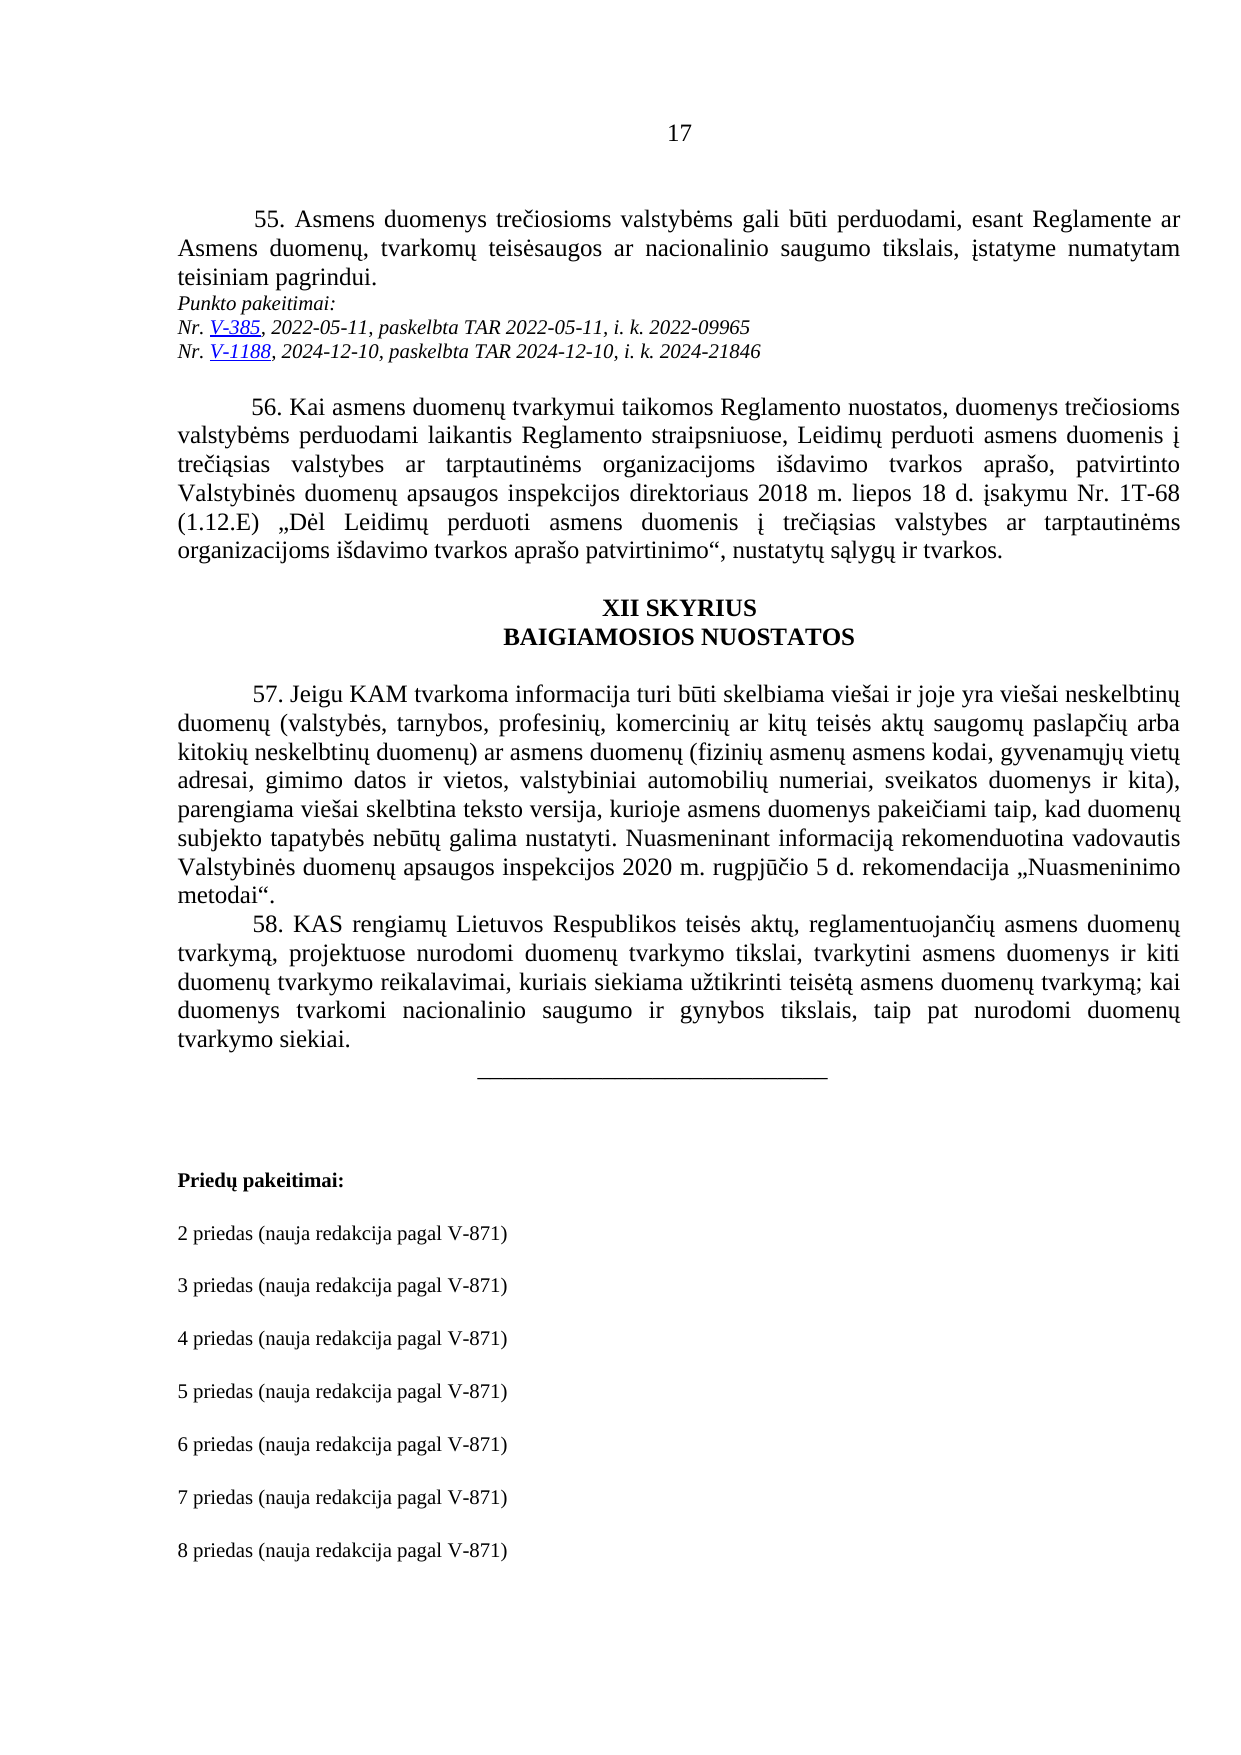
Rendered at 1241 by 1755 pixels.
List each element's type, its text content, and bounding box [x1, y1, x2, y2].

text Nr. V-385, 2022-05-11, paskelbta TAR 2022-05-11, i. k. 2022-09965 [177, 315, 1181, 339]
text XII SKYRIUS [177, 593, 1181, 622]
text 2 priedas (nauja redakcija pagal V-871) [177, 1221, 1181, 1245]
text Priedų pakeitimai: [177, 1168, 1181, 1192]
text 6 priedas (nauja redakcija pagal V-871) [177, 1432, 1181, 1456]
text 56. Kai asmens duomenų tvarkymui taikomos Reglamento nuostatos, duomenys trečiosioms valstybėms perduodami laikantis Reglamento straipsniuose, Leidimų perduoti asmens duomenis į trečiąsias valstybes ar tarptautinėms organizacijoms išdavimo tvarkos aprašo, patvirtinto Valstybinės duomenų apsaugos inspekcijos direktoriaus 2018 m. liepos 18 d. įsakymu Nr. 1T-68 (1.12.E) „Dėl Leidimų perduoti asmens duomenis į trečiąsias valstybes ar tarptautinėms organizacijoms išdavimo tvarkos aprašo patvirtinimo“, nustatytų sąlygų ir tvarkos. [177, 392, 1181, 564]
text 8 priedas (nauja redakcija pagal V-871) [177, 1537, 1181, 1562]
text ____________________________ [402, 1053, 1181, 1082]
text 7 priedas (nauja redakcija pagal V-871) [177, 1485, 1181, 1509]
text Nr. V-1188, 2024-12-10, paskelbta TAR 2024-12-10, i. k. 2024-21846 [177, 339, 1181, 363]
text 5 priedas (nauja redakcija pagal V-871) [177, 1379, 1181, 1403]
text 3 priedas (nauja redakcija pagal V-871) [177, 1273, 1181, 1297]
text 55. Asmens duomenys trečiosioms valstybėms gali būti perduodami, esant Reglamente ar Asmens duomenų, tvarkomų teisėsaugos ar nacionalinio saugumo tikslais, įstatyme numatytam teisiniam pagrindui. [177, 204, 1181, 291]
text Punkto pakeitimai: [177, 291, 1181, 315]
text 57. Jeigu KAM tvarkoma informacija turi būti skelbiama viešai ir joje yra viešai neskelbtinų duomenų (valstybės, tarnybos, profesinių, komercinių ar kitų teisės aktų saugomų paslapčių arba kitokių neskelbtinų duomenų) ar asmens duomenų (fizinių asmenų asmens kodai, gyvenamųjų vietų adresai, gimimo datos ir vietos, valstybiniai automobilių numeriai, sveikatos duomenys ir kita), parengiama viešai skelbtina teksto versija, kurioje asmens duomenys pakeičiami taip, kad duomenų subjekto tapatybės nebūtų galima nustatyti. Nuasmeninant informaciją rekomenduotina vadovautis Valstybinės duomenų apsaugos inspekcijos 2020 m. rugpjūčio 5 d. rekomendacija „Nuasmeninimo metodai“. [177, 679, 1181, 909]
text 58. KAS rengiamų Lietuvos Respublikos teisės aktų, reglamentuojančių asmens duomenų tvarkymą, projektuose nurodomi duomenų tvarkymo tikslai, tvarkytini asmens duomenys ir kiti duomenų tvarkymo reikalavimai, kuriais siekiama užtikrinti teisėtą asmens duomenų tvarkymą; kai duomenys tvarkomi nacionalinio saugumo ir gynybos tikslais, taip pat nurodomi duomenų tvarkymo siekiai. [177, 909, 1181, 1053]
text 4 priedas (nauja redakcija pagal V-871) [177, 1326, 1181, 1350]
text BAIGIAMOSIOS NUOSTATOS [177, 622, 1181, 650]
